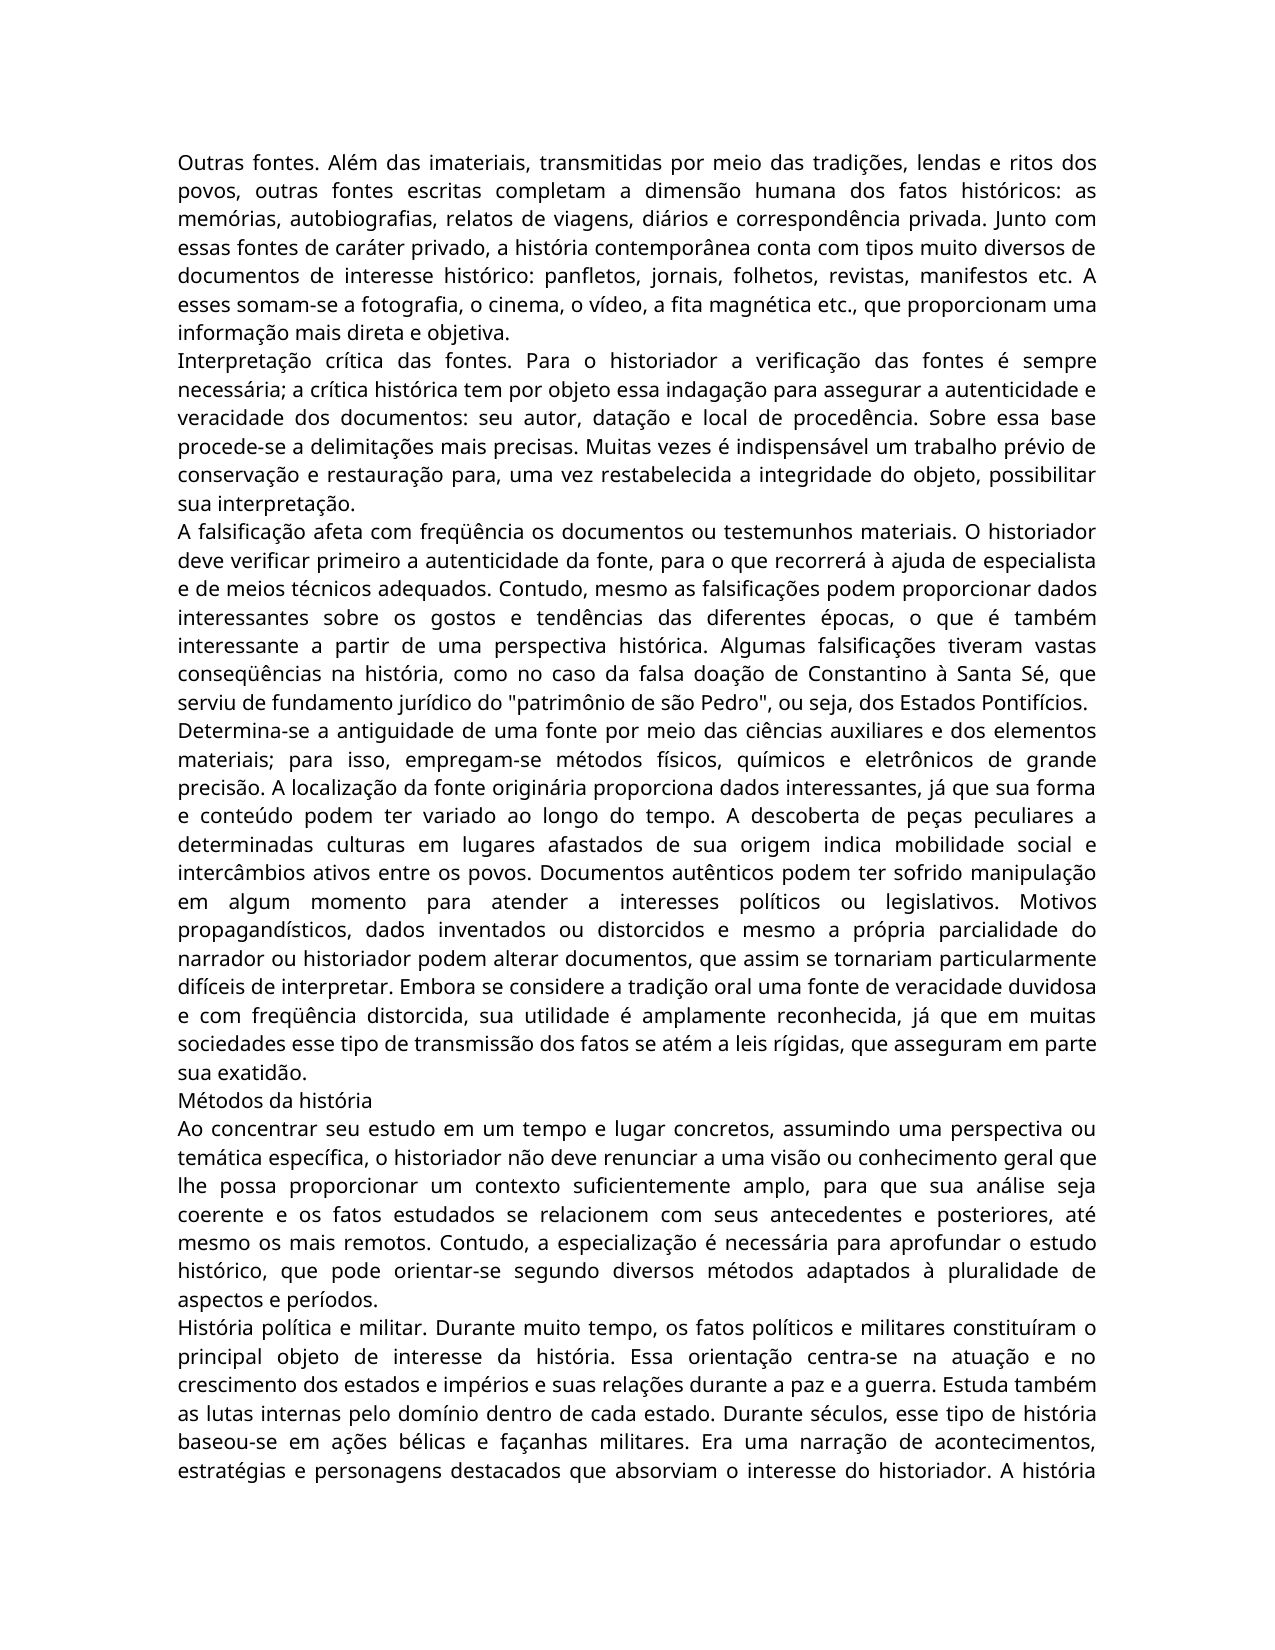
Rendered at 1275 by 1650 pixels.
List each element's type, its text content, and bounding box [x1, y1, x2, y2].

text Interpretação crítica das fontes. Para o historiador a verificação das fontes é sempre necessária; a crítica histórica tem por objeto essa indagação para assegurar a autenticidade e veracidade dos documentos: seu autor, datação e local de procedência. Sobre essa base procede-se a delimitações mais precisas. Muitas vezes é indispensável um trabalho prévio de conservação e restauração para, uma vez restabelecida a integridade do objeto, possibilitar sua interpretação. [177, 347, 1098, 517]
text Ao concentrar seu estudo em um tempo e lugar concretos, assumindo uma perspectiva ou temática específica, o historiador não deve renunciar a uma visão ou conhecimento geral que lhe possa proporcionar um contexto suficientemente amplo, para que sua análise seja coerente e os fatos estudados se relacionem com seus antecedentes e posteriores, até mesmo os mais remotos. Contudo, a especialização é necessária para aprofundar o estudo histórico, que pode orientar-se segundo diversos métodos adaptados à pluralidade de aspectos e períodos. [177, 1114, 1098, 1313]
text A falsificação afeta com freqüência os documentos ou testemunhos materiais. O historiador deve verificar primeiro a autenticidade da fonte, para o que recorrerá à ajuda de especialista e de meios técnicos adequados. Contudo, mesmo as falsificações podem proporcionar dados interessantes sobre os gostos e tendências das diferentes épocas, o que é também interessante a partir de uma perspectiva histórica. Algumas falsificações tiveram vastas conseqüências na história, como no caso da falsa doação de Constantino à Santa Sé, que serviu de fundamento jurídico do "patrimônio de são Pedro", ou seja, dos Estados Pontifícios. [177, 517, 1098, 716]
text Determina-se a antiguidade de uma fonte por meio das ciências auxiliares e dos elementos materiais; para isso, empregam-se métodos físicos, químicos e eletrônicos de grande precisão. A localização da fonte originária proporciona dados interessantes, já que sua forma e conteúdo podem ter variado ao longo do tempo. A descoberta de peças peculiares a determinadas culturas em lugares afastados de sua origem indica mobilidade social e intercâmbios ativos entre os povos. Documentos autênticos podem ter sofrido manipulação em algum momento para atender a interesses políticos ou legislativos. Motivos propagandísticos, dados inventados ou distorcidos e mesmo a própria parcialidade do narrador ou historiador podem alterar documentos, que assim se tornariam particularmente difíceis de interpretar. Embora se considere a tradição oral uma fonte de veracidade duvidosa e com freqüência distorcida, sua utilidade é amplamente reconhecida, já que em muitas sociedades esse tipo de transmissão dos fatos se atém a leis rígidas, que asseguram em parte sua exatidão. [177, 716, 1098, 1086]
text Métodos da história [177, 1086, 1098, 1114]
text História política e militar. Durante muito tempo, os fatos políticos e militares constituíram o principal objeto de interesse da história. Essa orientação centra-se na atuação e no crescimento dos estados e impérios e suas relações durante a paz e a guerra. Estuda também as lutas internas pelo domínio dentro de cada estado. Durante séculos, esse tipo de história baseou-se em ações bélicas e façanhas militares. Era uma narração de acontecimentos, estratégias e personagens destacados que absorviam o interesse do historiador. A história [177, 1313, 1098, 1484]
text Outras fontes. Além das imateriais, transmitidas por meio das tradições, lendas e ritos dos povos, outras fontes escritas completam a dimensão humana dos fatos históricos: as memórias, autobiografias, relatos de viagens, diários e correspondência privada. Junto com essas fontes de caráter privado, a história contemporânea conta com tipos muito diversos de documentos de interesse histórico: panfletos, jornais, folhetos, revistas, manifestos etc. A esses somam-se a fotografia, o cinema, o vídeo, a fita magnética etc., que proporcionam uma informação mais direta e objetiva. [177, 148, 1098, 347]
